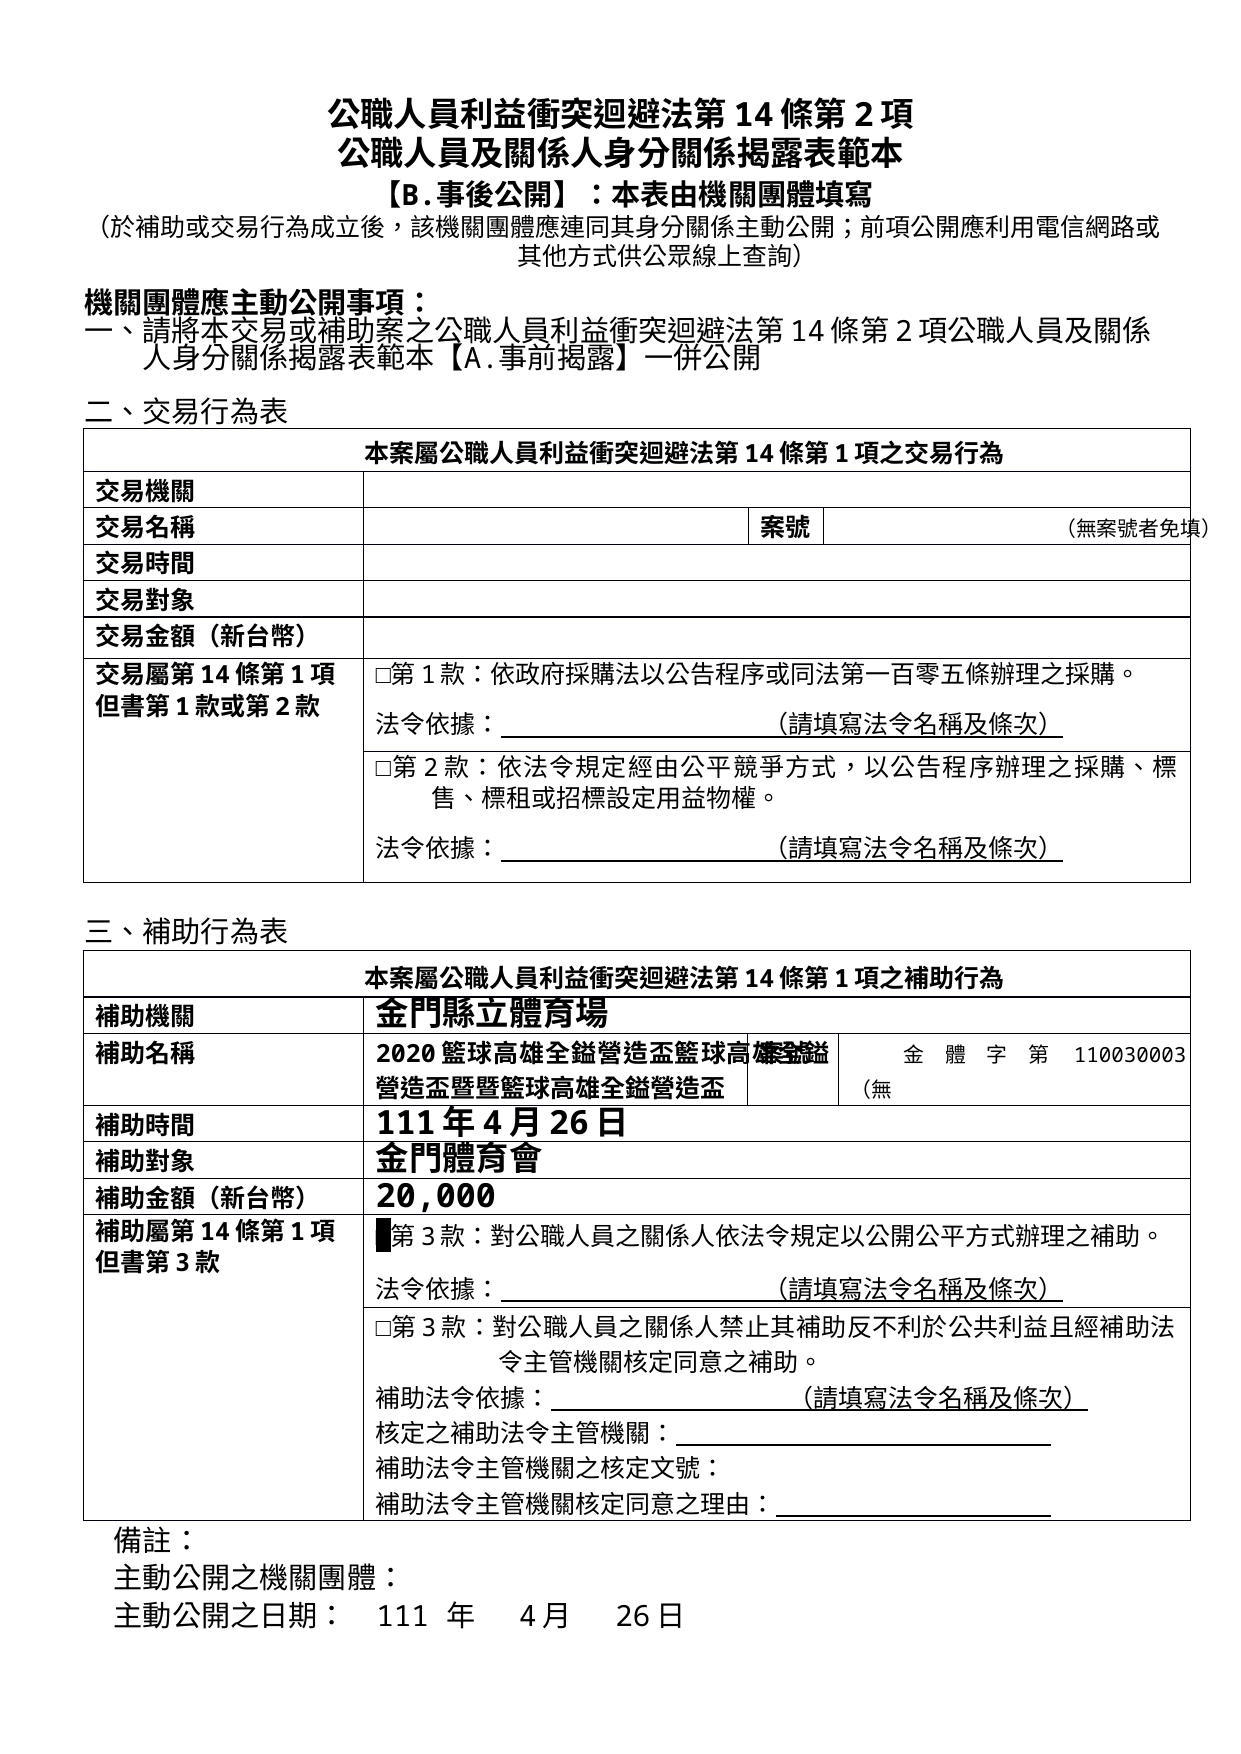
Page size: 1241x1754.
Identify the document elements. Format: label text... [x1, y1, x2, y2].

table_cell 補助機關 [84, 998, 363, 1033]
table_cell [364, 618, 1190, 658]
text 公職人員及關係人身分關係揭露表範本 [187, 134, 1053, 174]
table_header 本案屬公職人員利益衝突迴避法第14條第1項之補助行為 [84, 951, 1190, 996]
table_cell 補助名稱 [84, 1034, 363, 1105]
text 公職人員利益衝突迴避法第14條第2項 [187, 94, 1053, 134]
table_cell □第3款：對公職人員之關係人依法令規定以公開公平方式辦理之補助。 法令依據： （請填寫法令名稱及條次） [364, 1215, 1190, 1307]
table_cell 交易機關 [84, 472, 363, 507]
table_cell 20,000 [364, 1179, 1190, 1214]
table_cell [364, 545, 1190, 580]
text 二、交易行為表 [84, 401, 1162, 428]
table_cell 金門體育會 [364, 1142, 1190, 1178]
text 主動公開之機關團體： [113, 1559, 1147, 1596]
table_cell 交易金額（新台幣） [84, 618, 363, 658]
table_cell 交易時間 [84, 545, 363, 580]
table_cell 案號 [748, 1034, 838, 1105]
table_cell 補助時間 [84, 1106, 363, 1141]
table_cell 補助對象 [84, 1142, 363, 1178]
table_cell □第3款：對公職人員之關係人禁止其補助反不利於公共利益且經補助法令主管機關核定同意之補助。 補助法令依據： （請填寫法令名稱及條次） 核定之補助法令主管機關： 補助法令主管機關之核定文號： 補助法令主管機關核定同意之理由： [364, 1308, 1190, 1520]
table_cell 補助屬第14條第1項但書第3款 [84, 1215, 363, 1520]
text 一、請將本交易或補助案之公職人員利益衝突迴避法第14條第2項公職人員及關係人身分關係揭露表範本【A.事前揭露】一併公開 [84, 319, 1162, 374]
table_cell □第1款：依政府採購法以公告程序或同法第一百零五條辦理之採購。 法令依據： （請填寫法令名稱及條次） [364, 659, 1190, 751]
text 備註： [113, 1521, 1147, 1559]
text 主動公開之日期： 111 年 4月 26日 [113, 1596, 1147, 1634]
table_cell 交易對象 [84, 581, 363, 616]
table_cell 案號 [749, 508, 823, 543]
text （於補助或交易行為成立後，該機關團體應連同其身分關係主動公開；前項公開應利用電信網路或其他方式供公眾線上查詢） [84, 213, 1162, 272]
table_cell 111年4月26日 [364, 1106, 1190, 1141]
table_cell [364, 472, 1190, 507]
table_header 本案屬公職人員利益衝突迴避法第14條第1項之交易行為 [84, 429, 1190, 471]
text 機關團體應主動公開事項： [84, 290, 1162, 319]
table_cell （無案號者免填） [824, 508, 1190, 543]
table_cell 補助金額（新台幣） [84, 1179, 363, 1214]
table_cell 金門縣立體育場 [364, 998, 1190, 1033]
text 【B.事後公開】：本表由機關團體填寫 [84, 174, 1162, 213]
table_cell [364, 581, 1190, 616]
table_cell 交易名稱 [84, 508, 363, 543]
table_cell 2020籃球高雄全鎰營造盃籃球高雄全鎰營造盃暨暨籃球高雄全鎰營造盃 [364, 1034, 747, 1105]
table_cell [364, 508, 748, 543]
table_cell 交易屬第14條第1項但書第1款或第2款 [84, 659, 363, 882]
table_cell □第2款：依法令規定經由公平競爭方式，以公告程序辦理之採購、標售、標租或招標設定用益物權。 法令依據： （請填寫法令名稱及條次） [364, 752, 1190, 882]
text 三、補助行為表 [84, 916, 1147, 949]
table_cell 金體字第110030003號函 （無 [839, 1034, 1190, 1105]
